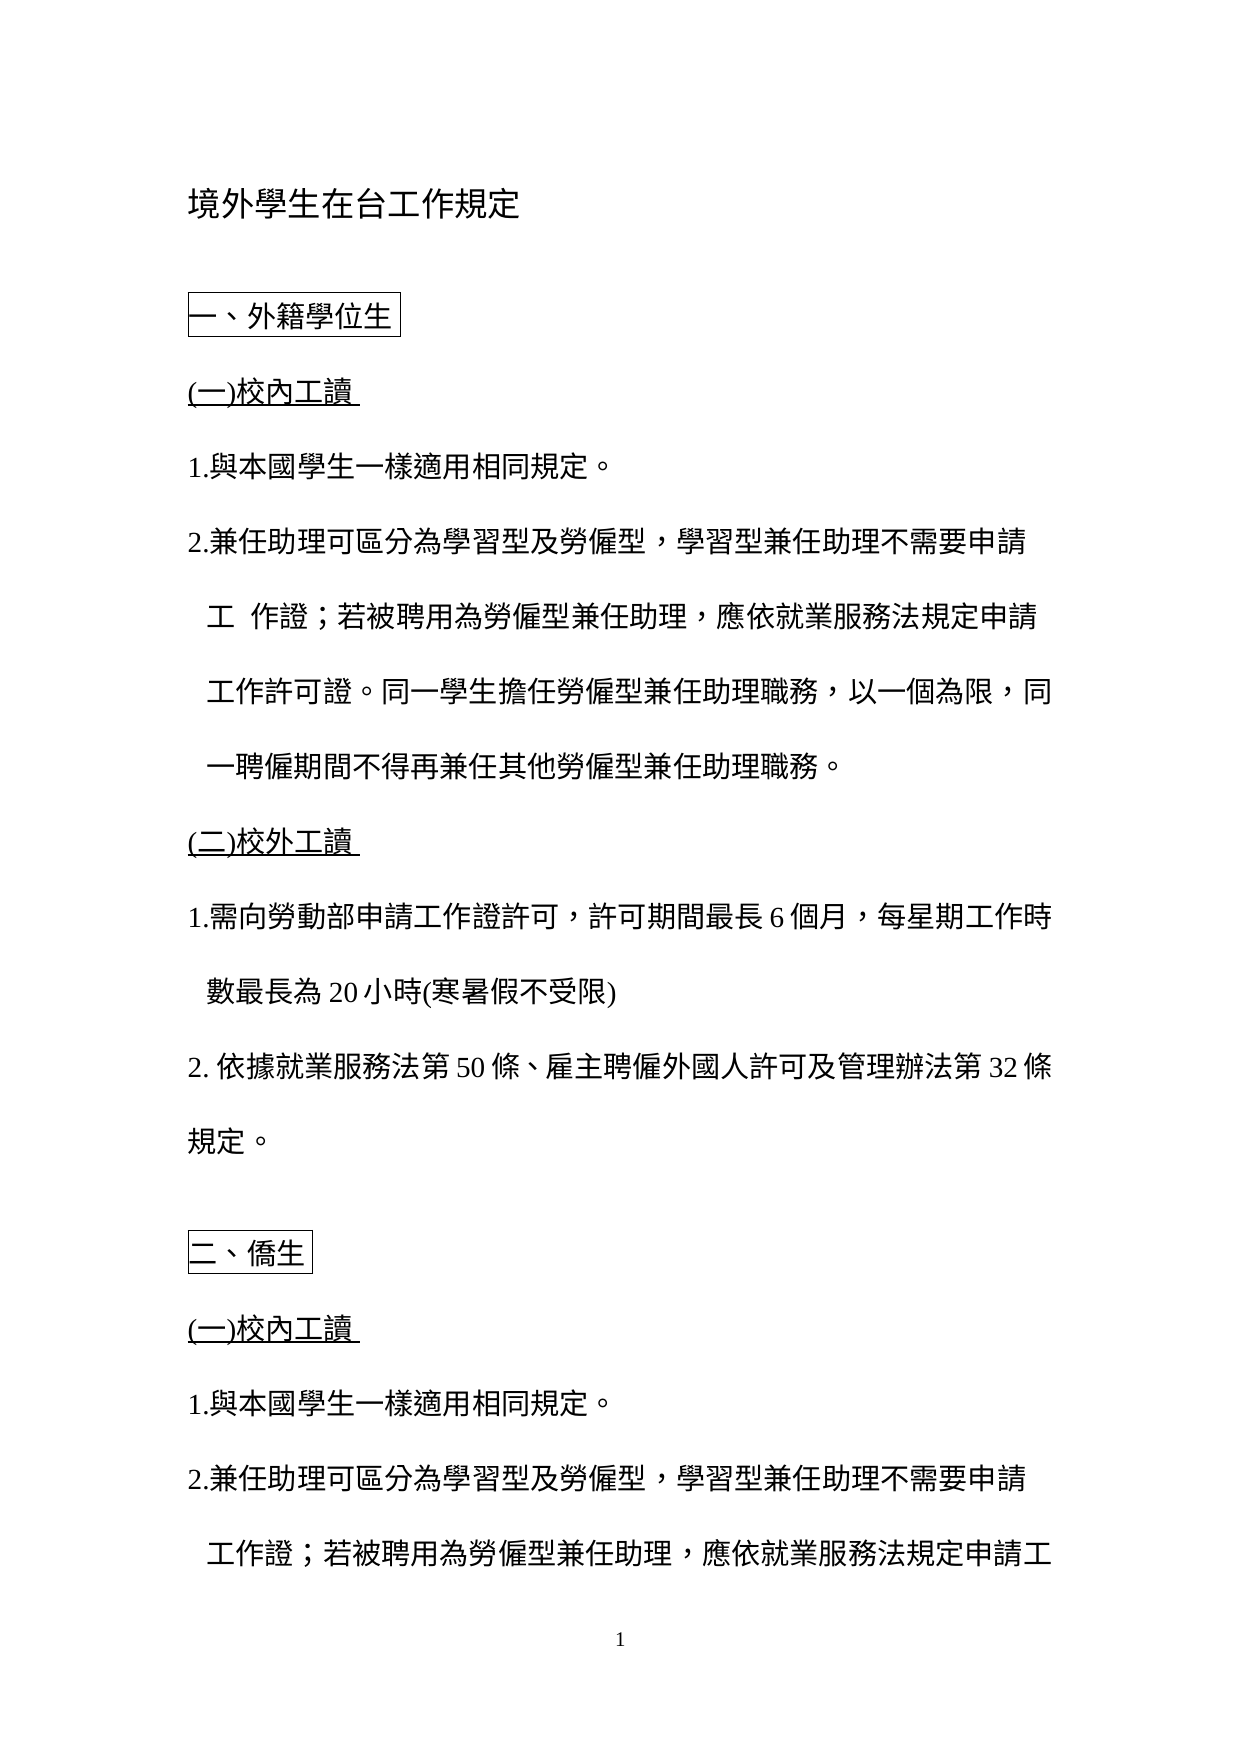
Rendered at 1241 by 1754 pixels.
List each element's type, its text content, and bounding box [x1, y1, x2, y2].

text 一、外籍學位生 [187, 277, 1053, 352]
text 境外學生在台工作規定 [187, 164, 1053, 239]
text (二)校外工讀 [187, 802, 1053, 877]
text 2.兼任助理可區分為學習型及勞僱型，學習型兼任助理不需要申請工 作證；若被聘用為勞僱型兼任助理，應依就業服務法規定申請工作許可證。同一學生擔任勞僱型兼任助理職務，以一個為限，同一聘僱期間不得再兼任其他勞僱型兼任助理職務。 [187, 502, 1053, 802]
text 1.與本國學生一樣適用相同規定。 [187, 427, 1053, 502]
text 1.需向勞動部申請工作證許可，許可期間最長6個月，每星期工作時數最長為20小時(寒暑假不受限) [187, 877, 1053, 1027]
text (一)校內工讀 [187, 352, 1053, 427]
text 2. 依據就業服務法第50條、雇主聘僱外國人許可及管理辦法第32條規定。 [187, 1027, 1053, 1177]
text 二、僑生 [187, 1214, 1053, 1289]
text 1.與本國學生一樣適用相同規定。 [187, 1364, 1053, 1439]
text 2.兼任助理可區分為學習型及勞僱型，學習型兼任助理不需要申請工作證；若被聘用為勞僱型兼任助理，應依就業服務法規定申請工 [187, 1439, 1053, 1589]
text (一)校內工讀 [187, 1289, 1053, 1364]
